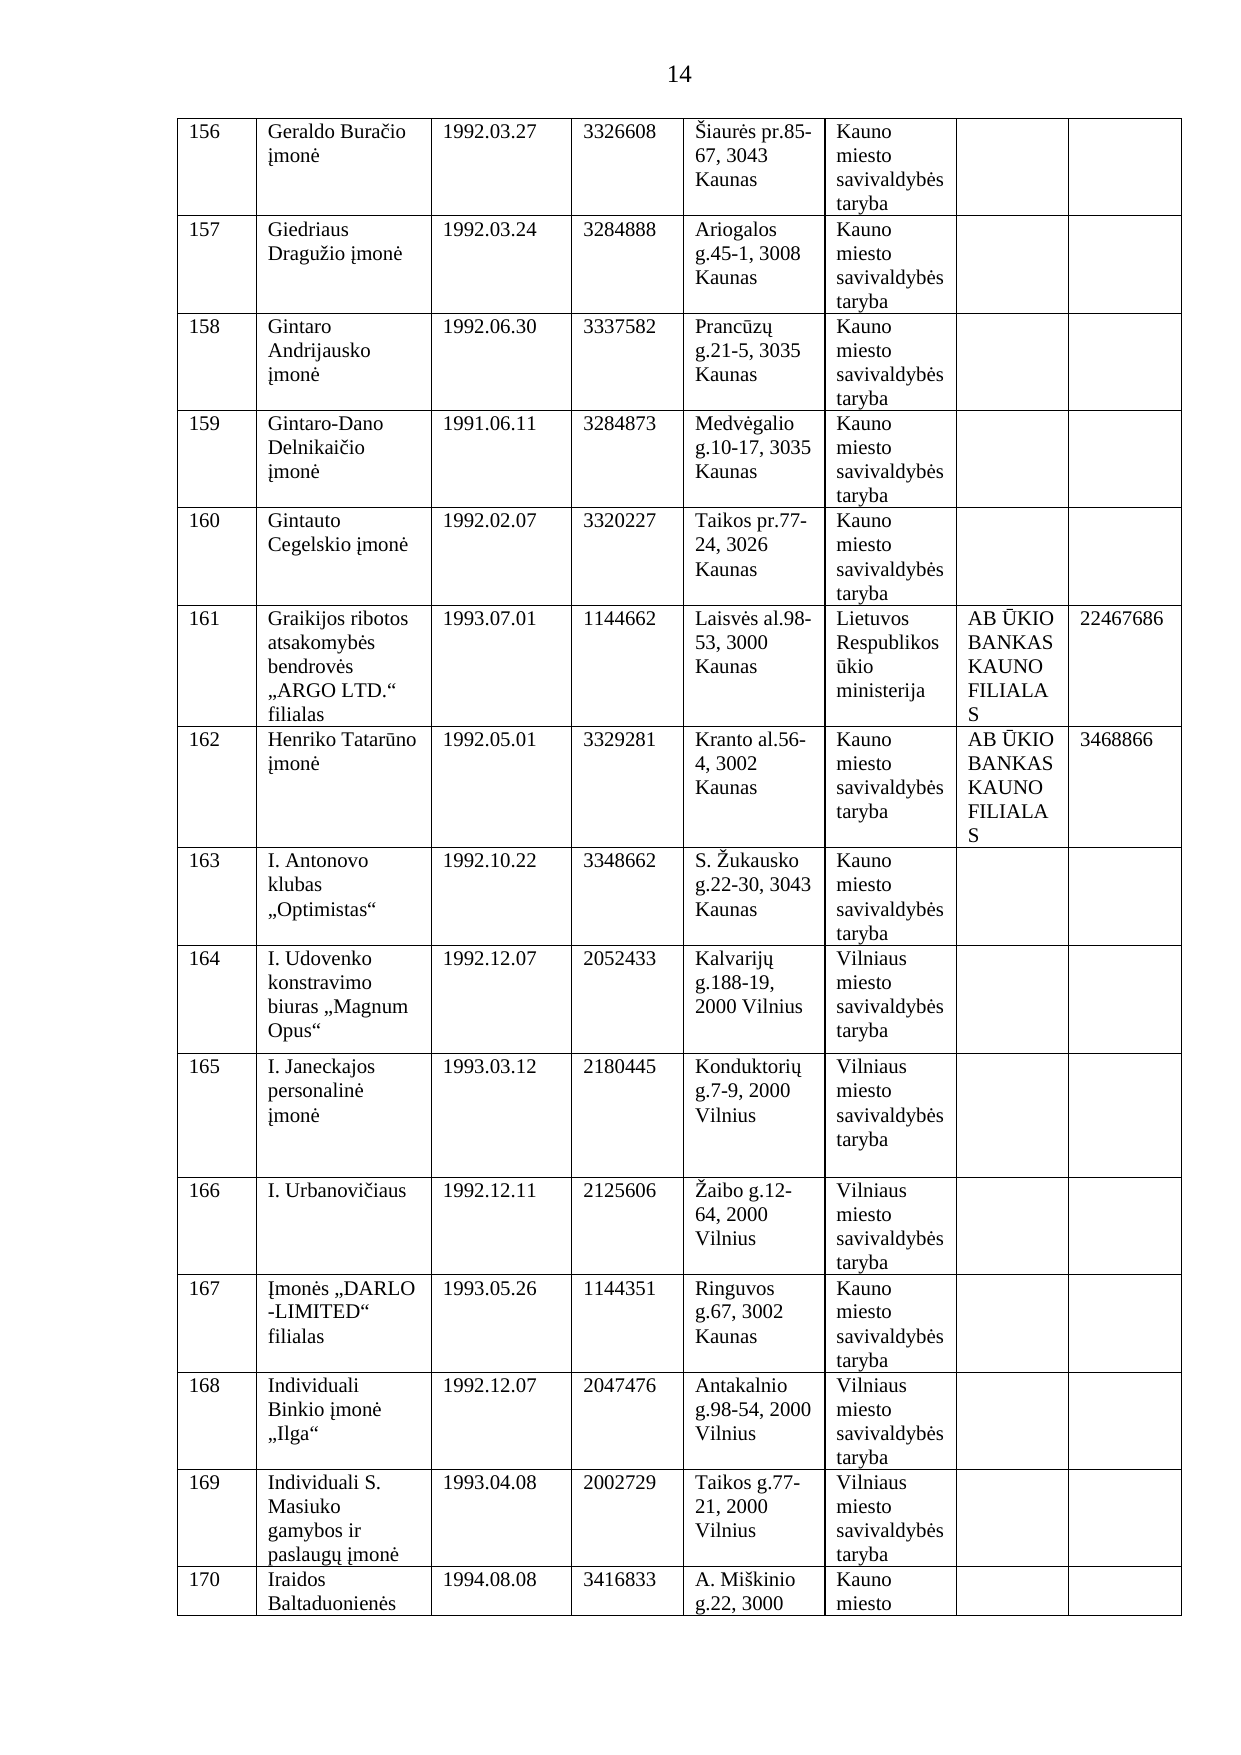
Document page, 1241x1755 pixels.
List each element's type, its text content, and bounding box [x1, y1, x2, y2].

table_cell I. Antonovo klubas „Optimistas“ [257, 848, 431, 944]
table_cell [957, 1178, 1068, 1274]
table_cell [1069, 119, 1181, 215]
table_cell Gintaro Andrijausko įmonė [257, 314, 431, 410]
table_cell Kauno miesto savivaldybės taryba [826, 411, 956, 507]
table_cell 3337582 [572, 314, 683, 410]
table_cell Konduktorių g.7-9, 2000 Vilnius [684, 1054, 824, 1177]
table_cell Henriko Tatarūno įmonė [257, 727, 431, 847]
table_cell Kalvarijų g.188-19, 2000 Vilnius [684, 946, 824, 1053]
table_cell 164 [178, 946, 256, 1053]
table_cell A. Miškinio g.22, 3000 [684, 1567, 824, 1615]
table_cell 1992.02.07 [432, 508, 571, 604]
table_cell Kauno miesto savivaldybės taryba [826, 727, 956, 847]
table_cell 3416833 [572, 1567, 683, 1615]
table_cell 1992.12.07 [432, 1373, 571, 1469]
table_cell 3320227 [572, 508, 683, 604]
table_cell Taikos g.77-21, 2000 Vilnius [684, 1470, 824, 1566]
table_cell 1992.10.22 [432, 848, 571, 944]
table_cell Įmonės „DARLO -LIMITED“ filialas [257, 1275, 431, 1372]
table_cell Ariogalos g.45-1, 3008 Kaunas [684, 216, 824, 313]
table_cell Kauno miesto savivaldybės taryba [826, 508, 956, 604]
table_cell Kauno miesto savivaldybės taryba [826, 216, 956, 313]
table_cell [957, 1054, 1068, 1177]
table_cell [1069, 1178, 1181, 1274]
table_cell Vilniaus miesto savivaldybės taryba [826, 946, 956, 1053]
table_cell I. Janeckajos personalinė įmonė [257, 1054, 431, 1177]
table_cell Taikos pr.77-24, 3026 Kaunas [684, 508, 824, 604]
table_cell 159 [178, 411, 256, 507]
table_cell Laisvės al.98-53, 3000 Kaunas [684, 606, 824, 726]
table_cell Graikijos ribotos atsakomybės bendrovės „ARGO LTD.“ filialas [257, 606, 431, 726]
table_cell [1069, 946, 1181, 1053]
table_cell [1069, 508, 1181, 604]
table_cell Vilniaus miesto savivaldybės taryba [826, 1054, 956, 1177]
table_cell Kauno miesto savivaldybės taryba [826, 119, 956, 215]
table_cell [957, 1567, 1068, 1615]
table_cell [957, 119, 1068, 215]
table_cell 2125606 [572, 1178, 683, 1274]
table_cell Geraldo Buračio įmonė [257, 119, 431, 215]
table_cell Kauno miesto savivaldybės taryba [826, 1275, 956, 1372]
table_cell Vilniaus miesto savivaldybės taryba [826, 1470, 956, 1566]
table_cell 1992.03.27 [432, 119, 571, 215]
table_cell 3348662 [572, 848, 683, 944]
table_cell 1994.08.08 [432, 1567, 571, 1615]
table_cell Lietuvos Respublikos ūkio ministerija [826, 606, 956, 726]
table_cell I. Udovenko konstravimo biuras „Magnum Opus“ [257, 946, 431, 1053]
table_cell 168 [178, 1373, 256, 1469]
table_cell Vilniaus miesto savivaldybės taryba [826, 1178, 956, 1274]
table_cell 158 [178, 314, 256, 410]
table_cell 1993.05.26 [432, 1275, 571, 1372]
table_cell Kauno miesto savivaldybės taryba [826, 848, 956, 944]
table_cell [957, 411, 1068, 507]
table_cell [957, 216, 1068, 313]
table_cell Medvėgalio g.10-17, 3035 Kaunas [684, 411, 824, 507]
table_cell 1992.06.30 [432, 314, 571, 410]
table_cell [957, 946, 1068, 1053]
table_cell [1069, 1373, 1181, 1469]
table_cell Kauno miesto [826, 1567, 956, 1615]
table_cell [1069, 1275, 1181, 1372]
table_cell 3284873 [572, 411, 683, 507]
table_cell AB ŪKIO BANKAS KAUNO FILIALAS [957, 727, 1068, 847]
table_cell [957, 848, 1068, 944]
table_cell Kauno miesto savivaldybės taryba [826, 314, 956, 410]
table_cell [1069, 411, 1181, 507]
table_cell Individuali S. Masiuko gamybos ir paslaugų įmonė [257, 1470, 431, 1566]
table_cell Vilniaus miesto savivaldybės taryba [826, 1373, 956, 1469]
table_cell Antakalnio g.98-54, 2000 Vilnius [684, 1373, 824, 1469]
table_cell Ringuvos g.67, 3002 Kaunas [684, 1275, 824, 1372]
table_cell 3468866 [1069, 727, 1181, 847]
table_cell 165 [178, 1054, 256, 1177]
table_cell AB ŪKIO BANKAS KAUNO FILIALAS [957, 606, 1068, 726]
table_cell 170 [178, 1567, 256, 1615]
table_cell I. Urbanovičiaus [257, 1178, 431, 1274]
table_cell [957, 1470, 1068, 1566]
table_cell Šiaurės pr.85-67, 3043 Kaunas [684, 119, 824, 215]
table_cell Individuali Binkio įmonė „Ilga“ [257, 1373, 431, 1469]
table_cell [1069, 216, 1181, 313]
table_cell 156 [178, 119, 256, 215]
table_cell 166 [178, 1178, 256, 1274]
table_cell 2002729 [572, 1470, 683, 1566]
table_cell 1992.03.24 [432, 216, 571, 313]
table_cell [1069, 314, 1181, 410]
table_cell 1144662 [572, 606, 683, 726]
table_cell [957, 314, 1068, 410]
table_cell Prancūzų g.21-5, 3035 Kaunas [684, 314, 824, 410]
table_cell 2052433 [572, 946, 683, 1053]
table_cell Žaibo g.12-64, 2000 Vilnius [684, 1178, 824, 1274]
table_cell 1993.03.12 [432, 1054, 571, 1177]
table_cell 1992.12.11 [432, 1178, 571, 1274]
table_cell [1069, 1054, 1181, 1177]
table_cell [1069, 1470, 1181, 1566]
table_cell 22467686 [1069, 606, 1181, 726]
table_cell 3326608 [572, 119, 683, 215]
table_cell 1992.05.01 [432, 727, 571, 847]
table_cell 161 [178, 606, 256, 726]
table_cell 169 [178, 1470, 256, 1566]
table_cell [957, 1373, 1068, 1469]
table_cell Giedriaus Dragužio įmonė [257, 216, 431, 313]
table_cell Iraidos Baltaduonienės [257, 1567, 431, 1615]
table_cell 157 [178, 216, 256, 313]
table_cell S. Žukausko g.22-30, 3043 Kaunas [684, 848, 824, 944]
table_cell 3329281 [572, 727, 683, 847]
table_cell 2047476 [572, 1373, 683, 1469]
table_cell [1069, 1567, 1181, 1615]
table_cell [957, 1275, 1068, 1372]
table_cell 3284888 [572, 216, 683, 313]
table_cell [1069, 848, 1181, 944]
table_cell 160 [178, 508, 256, 604]
table_cell 2180445 [572, 1054, 683, 1177]
table_cell 1993.04.08 [432, 1470, 571, 1566]
table_cell 1991.06.11 [432, 411, 571, 507]
table_cell Gintaro-Dano Delnikaičio įmonė [257, 411, 431, 507]
table_cell Kranto al.56-4, 3002 Kaunas [684, 727, 824, 847]
table_cell Gintauto Cegelskio įmonė [257, 508, 431, 604]
table_cell 1992.12.07 [432, 946, 571, 1053]
table_cell 167 [178, 1275, 256, 1372]
table_cell [957, 508, 1068, 604]
table_cell 1144351 [572, 1275, 683, 1372]
table_cell 1993.07.01 [432, 606, 571, 726]
table_cell 162 [178, 727, 256, 847]
table_cell 163 [178, 848, 256, 944]
